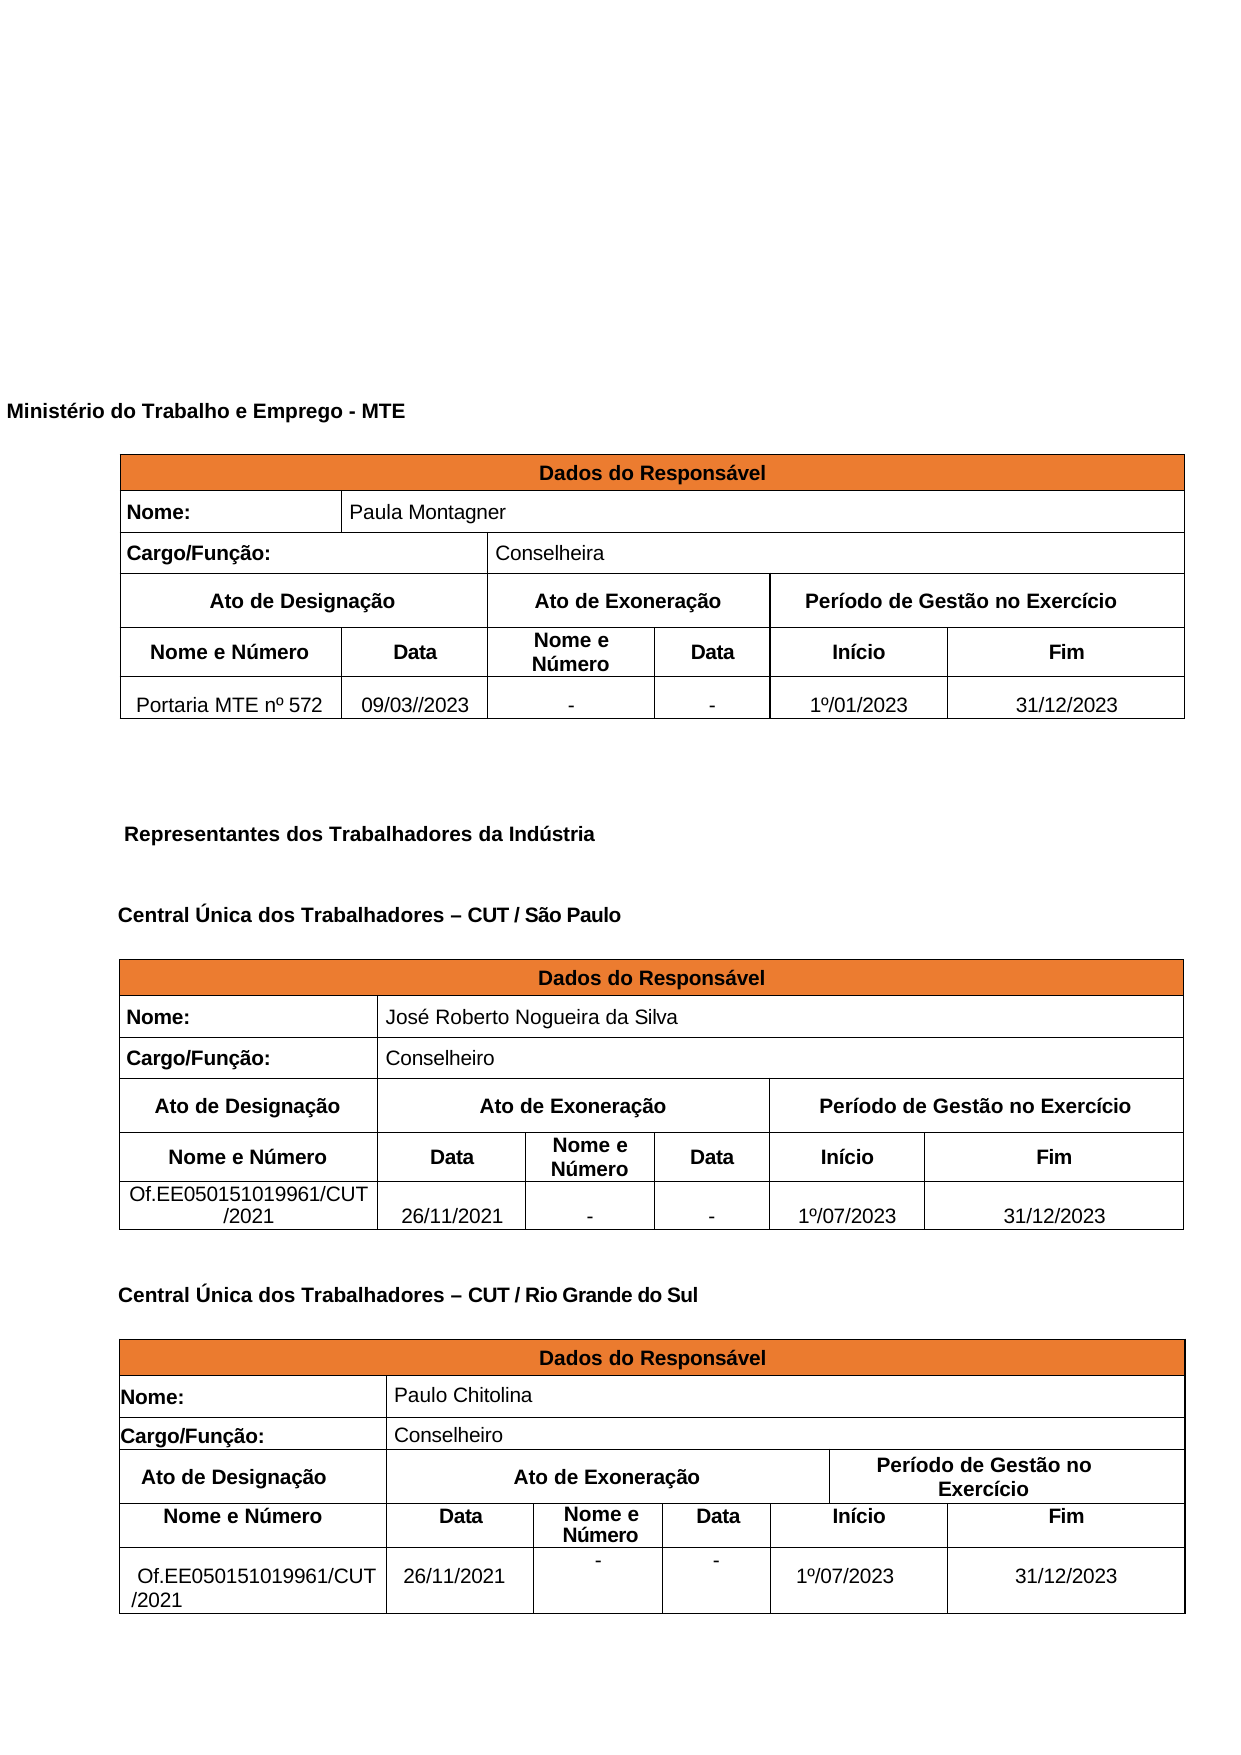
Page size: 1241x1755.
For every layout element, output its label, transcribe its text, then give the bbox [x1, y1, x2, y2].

table_cell 31/12/2023 [948, 677, 1184, 718]
table_cell - [534, 1548, 662, 1613]
table_cell Nome e Número [120, 1504, 386, 1547]
table_cell Cargo/Função: [120, 1038, 377, 1077]
table_cell 1º/07/2023 [770, 1182, 924, 1229]
table_cell Data [378, 1133, 525, 1181]
table_cell Data [655, 1133, 769, 1181]
table_header Dados do Responsável [120, 960, 1183, 995]
table_cell Nome e Número [121, 628, 341, 676]
table_cell Fim [948, 628, 1184, 676]
text Central Única dos Trabalhadores – CUT / São Paulo [118, 903, 1181, 927]
text Central Única dos Trabalhadores – CUT / Rio Grande do Sul [118, 1283, 1183, 1307]
table_cell Cargo/Função: [121, 533, 487, 572]
table_cell Ato de Exoneração [378, 1079, 769, 1132]
table_cell Nome e Número [534, 1504, 662, 1547]
table_cell Fim [925, 1133, 1183, 1181]
table_cell Início [770, 1133, 924, 1181]
table_cell José Roberto Nogueira da Silva [378, 996, 1183, 1037]
table_cell - [526, 1182, 654, 1229]
table_cell Data [655, 628, 769, 676]
table_cell Nome e Número [120, 1133, 377, 1181]
table_cell Data [342, 628, 487, 676]
table_cell Data [663, 1504, 770, 1547]
table_cell Nome: [120, 996, 377, 1037]
table_cell Paulo Chitolina [387, 1376, 1184, 1417]
table_cell Ato de Designação [120, 1450, 386, 1503]
table_cell 09/03//2023 [342, 677, 487, 718]
table_cell - [488, 677, 654, 718]
table_cell Nome e Número [488, 628, 654, 676]
table_cell 26/11/2021 [387, 1548, 533, 1613]
table_cell Período de Gestão no Exercício [830, 1450, 1184, 1503]
table_cell Portaria MTE nº 572 [121, 677, 341, 718]
table_cell Fim [948, 1504, 1184, 1547]
table_cell 26/11/2021 [378, 1182, 525, 1229]
table_header [0, 125, 1184, 454]
table_cell Ato de Exoneração [387, 1450, 829, 1503]
table_cell Período de Gestão no Exercício [771, 574, 1184, 627]
table_cell Ato de Designação [120, 1079, 377, 1132]
table_cell Nome: [121, 491, 341, 532]
table_cell Ato de Designação [121, 574, 487, 627]
text Representantes dos Trabalhadores da Indústria [124, 821, 1181, 845]
table_cell Ato de Exoneração [488, 574, 769, 627]
table_cell Data [387, 1504, 533, 1547]
table_cell Paula Montagner [342, 491, 1184, 532]
table_cell 1º/01/2023 [771, 677, 947, 718]
table_cell Período de Gestão no Exercício [770, 1079, 1183, 1132]
table_cell 31/12/2023 [948, 1548, 1184, 1613]
table_cell 1º/07/2023 [771, 1548, 947, 1613]
table_header Dados do Responsável [120, 1340, 1184, 1375]
table_cell 31/12/2023 [925, 1182, 1183, 1229]
table_cell - [655, 1182, 769, 1229]
table_cell Nome: [120, 1376, 386, 1417]
table_cell Nome e Número [526, 1133, 654, 1181]
table_cell - [655, 677, 769, 718]
table_cell - [663, 1548, 770, 1613]
table_cell Início [771, 628, 947, 676]
table_cell Dados do Responsável [121, 455, 1184, 490]
table_cell Cargo/Função: [120, 1418, 386, 1448]
table_cell Conselheiro [378, 1038, 1183, 1077]
table_cell Conselheiro [387, 1418, 1184, 1448]
table_cell Conselheira [488, 533, 1184, 572]
table_cell Of.EE050151019961/CUT /2021 [120, 1548, 386, 1613]
table_cell Of.EE050151019961/CUT /2021 [120, 1182, 377, 1229]
table_cell Início [771, 1504, 947, 1547]
